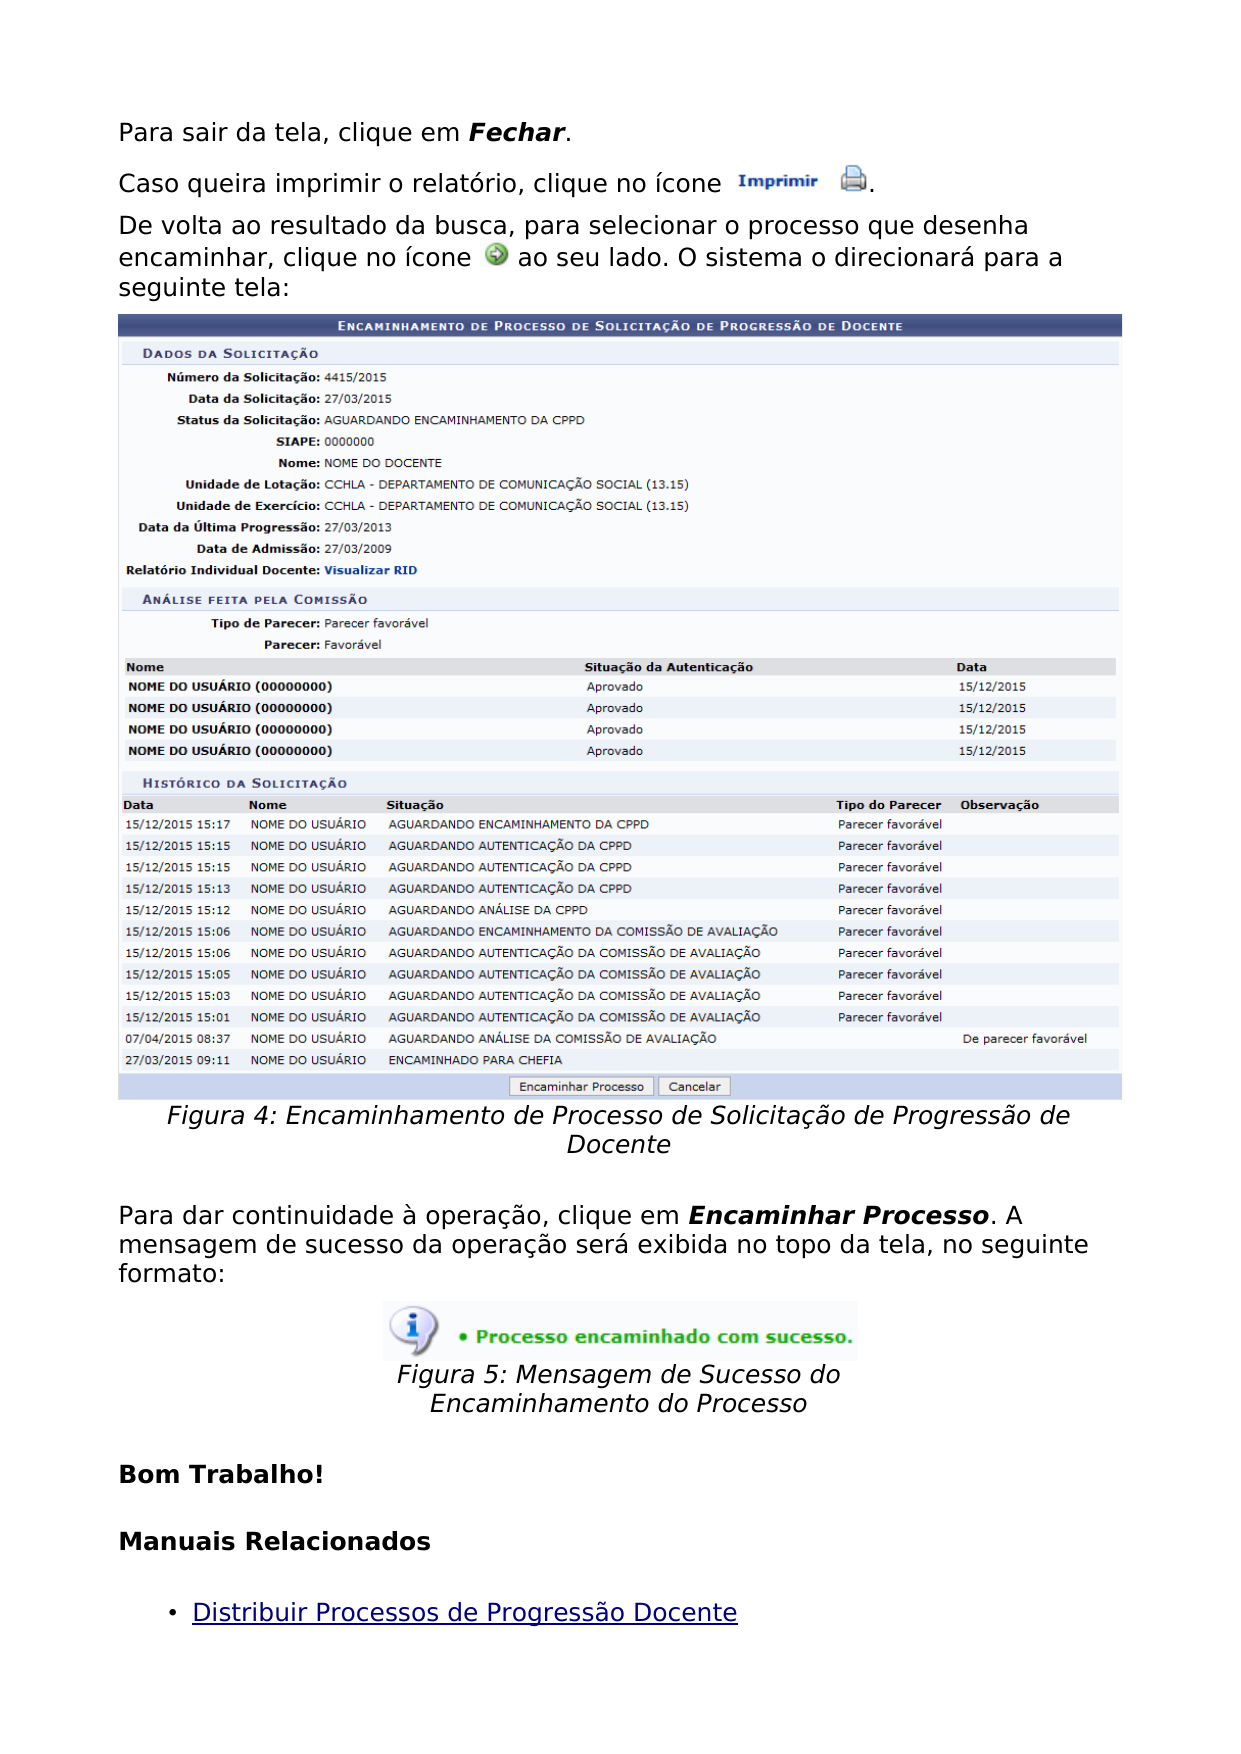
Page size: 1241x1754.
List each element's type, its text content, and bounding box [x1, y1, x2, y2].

text Caso queira imprimir o relatório, clique no ícone . [118, 160, 1122, 198]
text Figura 4: Encaminhamento de Processo de Solicitação de Progressão de Docente [118, 1101, 1122, 1159]
text Bom Trabalho! [118, 1460, 1122, 1489]
text Para dar continuidade à operação, clique em Encaminhar Processo. A mensagem de sucesso da operação será exibida no topo da tela, no seguinte formato: [118, 1201, 1122, 1288]
picture [730, 159, 868, 193]
picture [118, 314, 1123, 1101]
picture [382, 1301, 858, 1361]
list Distribuir Processos de Progressão Docente [177, 1598, 1122, 1627]
text Figura 5: Mensagem de Sucesso do Encaminhamento do Processo [383, 1361, 858, 1419]
text De volta ao resultado da busca, para selecionar o processo que desenha encaminhar, clique no ícone ao seu lado. O sistema o direcionará para a seguinte tela: [118, 211, 1122, 302]
text Para sair da tela, clique em Fechar. [118, 118, 1122, 147]
subtitle Manuais Relacionados [118, 1527, 1122, 1556]
picture [480, 240, 510, 267]
